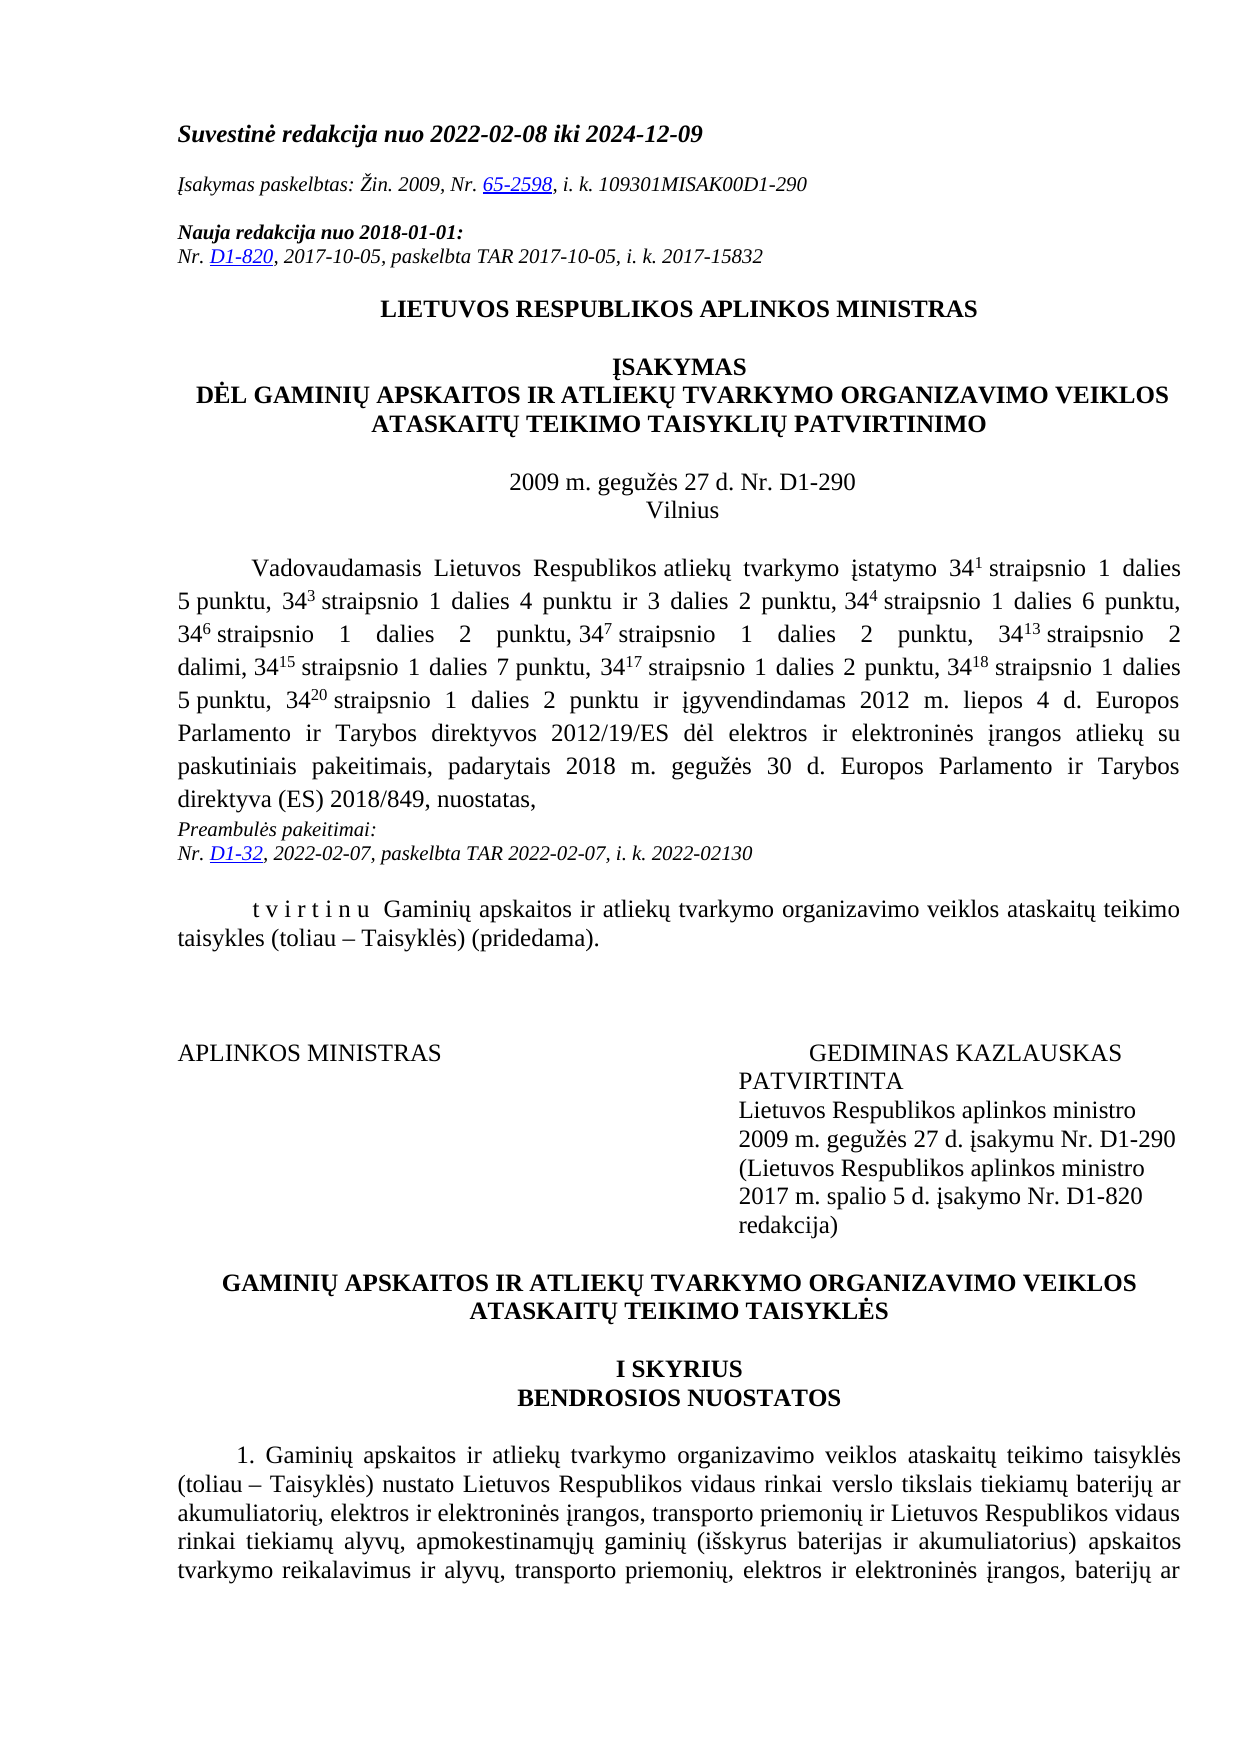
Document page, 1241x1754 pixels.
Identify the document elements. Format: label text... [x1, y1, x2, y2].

text I SKYRIUS [177, 1354, 1181, 1383]
text Suvestinė redakcija nuo 2022-02-08 iki 2024-12-09 [177, 119, 1181, 147]
text Įsakymas paskelbtas: Žin. 2009, Nr. 65-2598, i. k. 109301MISAK00D1-290 [177, 172, 1181, 196]
text Nr. D1-32, 2022-02-07, paskelbta TAR 2022-02-07, i. k. 2022-02130 [177, 841, 1181, 865]
text (Lietuvos Respublikos aplinkos ministro [738, 1153, 1181, 1181]
text 2009 m. gegužės 27 d. įsakymu Nr. D1-290 [738, 1124, 1181, 1153]
text Lietuvos Respublikos aplinkos ministro [738, 1095, 1181, 1124]
text tvirtinu Gaminių apskaitos ir atliekų tvarkymo organizavimo veiklos ataskaitų teikimo taisykles (toliau – Taisyklės) (pridedama). [177, 894, 1181, 951]
text 2009 m. gegužės 27 d. Nr. D1-290 [177, 467, 1181, 495]
text Vilnius [177, 495, 1181, 524]
text Nr. D1-820, 2017-10-05, paskelbta TAR 2017-10-05, i. k. 2017-15832 [177, 244, 1181, 268]
text LIETUVOS RESPUBLIKOS APLINKOS MINISTRAS [177, 294, 1181, 323]
text Preambulės pakeitimai: [177, 817, 1181, 841]
text DĖL GAMINIŲ APSKAITOS IR ATLIEKŲ TVARKYMO ORGANIZAVIMO VEIKLOS ATASKAITŲ TEIKIMO TAISYKLIŲ PATVIRTINIMO [177, 380, 1181, 438]
text GAMINIŲ APSKAITOS IR ATLIEKŲ TVARKYMO ORGANIZAVIMO VEIKLOS ATASKAITŲ TEIKIMO TAISYKLĖS [177, 1268, 1181, 1325]
text PATVIRTINTA [738, 1066, 1181, 1095]
text redakcija) [738, 1210, 1181, 1239]
text APLINKOS MINISTRAS GEDIMINAS KAZLAUSKAS [177, 1038, 1181, 1066]
text Nauja redakcija nuo 2018-01-01: [177, 220, 1181, 244]
text Vadovaudamasis Lietuvos Respublikos atliekų tvarkymo įstatymo 341 straipsnio 1 dalies 5 punktu, 343 straipsnio 1 dalies 4 punktu ir 3 dalies 2 punktu, 344 straipsnio 1 dalies 6 punktu, 346 straipsnio 1 dalies 2 punktu, 347 straipsnio 1 dalies 2 punktu, 3413 straipsnio 2 dalimi, 3415 straipsnio 1 dalies 7 punktu, 3417 straipsnio 1 dalies 2 punktu, 3418 straipsnio 1 dalies 5 punktu, 3420 straipsnio 1 dalies 2 punktu ir įgyvendindamas 2012 m. liepos 4 d. Europos Parlamento ir Tarybos direktyvos 2012/19/ES dėl elektros ir elektroninės įrangos atliekų su paskutiniais pakeitimais, padarytais 2018 m. gegužės 30 d. Europos Parlamento ir Tarybos direktyva (ES) 2018/849, nuostatas, [177, 553, 1181, 813]
text 1. Gaminių apskaitos ir atliekų tvarkymo organizavimo veiklos ataskaitų teikimo taisyklės (toliau – Taisyklės) nustato Lietuvos Respublikos vidaus rinkai verslo tikslais tiekiamų baterijų ar akumuliatorių, elektros ir elektroninės įrangos, transporto priemonių ir Lietuvos Respublikos vidaus rinkai tiekiamų alyvų, apmokestinamųjų gaminių (išskyrus baterijas ir akumuliatorius) apskaitos tvarkymo reikalavimus ir alyvų, transporto priemonių, elektros ir elektroninės įrangos, baterijų ar [177, 1440, 1181, 1584]
text ĮSAKYMAS [177, 352, 1181, 380]
text 2017 m. spalio 5 d. įsakymo Nr. D1-820 [738, 1181, 1181, 1210]
text BENDROSIOS NUOSTATOS [177, 1383, 1181, 1411]
